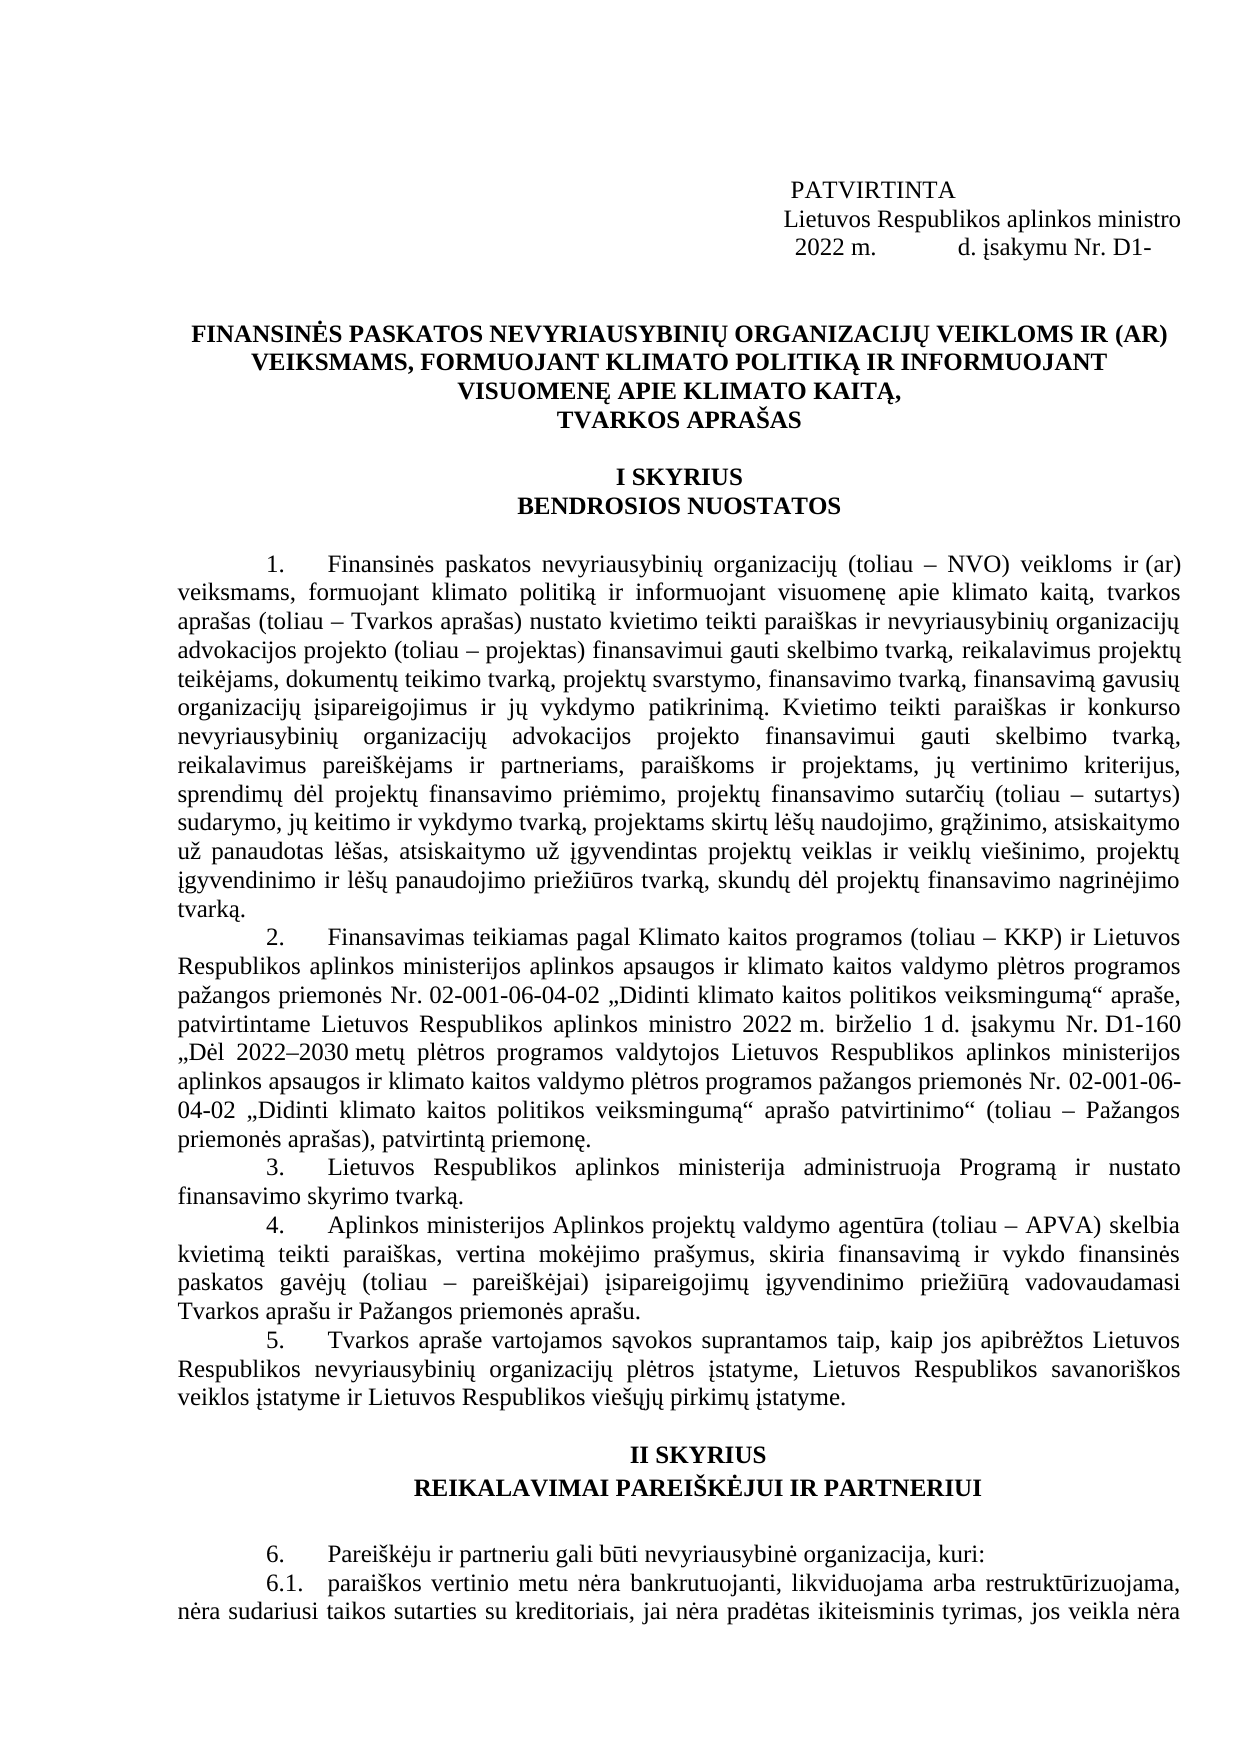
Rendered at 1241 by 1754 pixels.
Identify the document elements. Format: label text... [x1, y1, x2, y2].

text REIKALAVIMAI PAREIŠKĖJUI IR PARTNERIUI [215, 1473, 1181, 1502]
text 4. Aplinkos ministerijos Aplinkos projektų valdymo agentūra (toliau – APVA) skelbia kvietimą teikti paraiškas, vertina mokėjimo prašymus, skiria finansavimą ir vykdo finansinės paskatos gavėjų (toliau – pareiškėjai) įsipareigojimų įgyvendinimo priežiūrą vadovaudamasi Tvarkos aprašu ir Pažangos priemonės aprašu. [177, 1210, 1181, 1325]
text II SKYRIUS [215, 1440, 1181, 1469]
text 3. Lietuvos Respublikos aplinkos ministerija administruoja Programą ir nustato finansavimo skyrimo tvarką. [177, 1152, 1181, 1210]
text 2. Finansavimas teikiamas pagal Klimato kaitos programos (toliau – KKP) ir Lietuvos Respublikos aplinkos ministerijos aplinkos apsaugos ir klimato kaitos valdymo plėtros programos pažangos priemonės Nr. 02-001-06-04-02 „Didinti klimato kaitos politikos veiksmingumą“ apraše, patvirtintame Lietuvos Respublikos aplinkos ministro 2022 m. birželio 1 d. įsakymu Nr. D1-160 „Dėl 2022–2030 metų plėtros programos valdytojos Lietuvos Respublikos aplinkos ministerijos aplinkos apsaugos ir klimato kaitos valdymo plėtros programos pažangos priemonės Nr. 02-001-06-04-02 „Didinti klimato kaitos politikos veiksmingumą“ aprašo patvirtinimo“ (toliau – Pažangos priemonės aprašas), patvirtintą priemonę. [177, 922, 1181, 1152]
text 6.1. paraiškos vertinio metu nėra bankrutuojanti, likviduojama arba restruktūrizuojama, nėra sudariusi taikos sutarties su kreditoriais, jai nėra pradėtas ikiteisminis tyrimas, jos veikla nėra [177, 1568, 1181, 1625]
text Lietuvos Respublikos aplinkos ministro [177, 204, 1181, 232]
text 6. Pareiškėju ir partneriu gali būti nevyriausybinė organizacija, kuri: [177, 1539, 1181, 1568]
text TVARKOS APRAŠAS [177, 405, 1181, 434]
text FINANSINĖS PASKATOS NEVYRIAUSYBINIŲ ORGANIZACIJŲ VEIKLOMS IR (AR) VEIKSMAMS, FORMUOJANT KLIMATO POLITIKĄ IR INFORMUOJANT VISUOMENĘ APIE KLIMATO KAITĄ, [177, 319, 1181, 405]
text BENDROSIOS NUOSTATOS [177, 491, 1181, 520]
text I SKYRIUS [177, 462, 1181, 491]
text PATVIRTINTA [177, 175, 1181, 204]
text 2022 m. d. įsakymu Nr. D1- [177, 232, 1181, 261]
text 5. Tvarkos apraše vartojamos sąvokos suprantamos taip, kaip jos apibrėžtos Lietuvos Respublikos nevyriausybinių organizacijų plėtros įstatyme, Lietuvos Respublikos savanoriškos veiklos įstatyme ir Lietuvos Respublikos viešųjų pirkimų įstatyme. [177, 1325, 1181, 1411]
text 1. Finansinės paskatos nevyriausybinių organizacijų (toliau – NVO) veikloms ir (ar) veiksmams, formuojant klimato politiką ir informuojant visuomenę apie klimato kaitą, tvarkos aprašas (toliau – Tvarkos aprašas) nustato kvietimo teikti paraiškas ir nevyriausybinių organizacijų advokacijos projekto (toliau – projektas) finansavimui gauti skelbimo tvarką, reikalavimus projektų teikėjams, dokumentų teikimo tvarką, projektų svarstymo, finansavimo tvarką, finansavimą gavusių organizacijų įsipareigojimus ir jų vykdymo patikrinimą. Kvietimo teikti paraiškas ir konkurso nevyriausybinių organizacijų advokacijos projekto finansavimui gauti skelbimo tvarką, reikalavimus pareiškėjams ir partneriams, paraiškoms ir projektams, jų vertinimo kriterijus, sprendimų dėl projektų finansavimo priėmimo, projektų finansavimo sutarčių (toliau – sutartys) sudarymo, jų keitimo ir vykdymo tvarką, projektams skirtų lėšų naudojimo, grąžinimo, atsiskaitymo už panaudotas lėšas, atsiskaitymo už įgyvendintas projektų veiklas ir veiklų viešinimo, projektų įgyvendinimo ir lėšų panaudojimo priežiūros tvarką, skundų dėl projektų finansavimo nagrinėjimo tvarką. [177, 549, 1181, 922]
